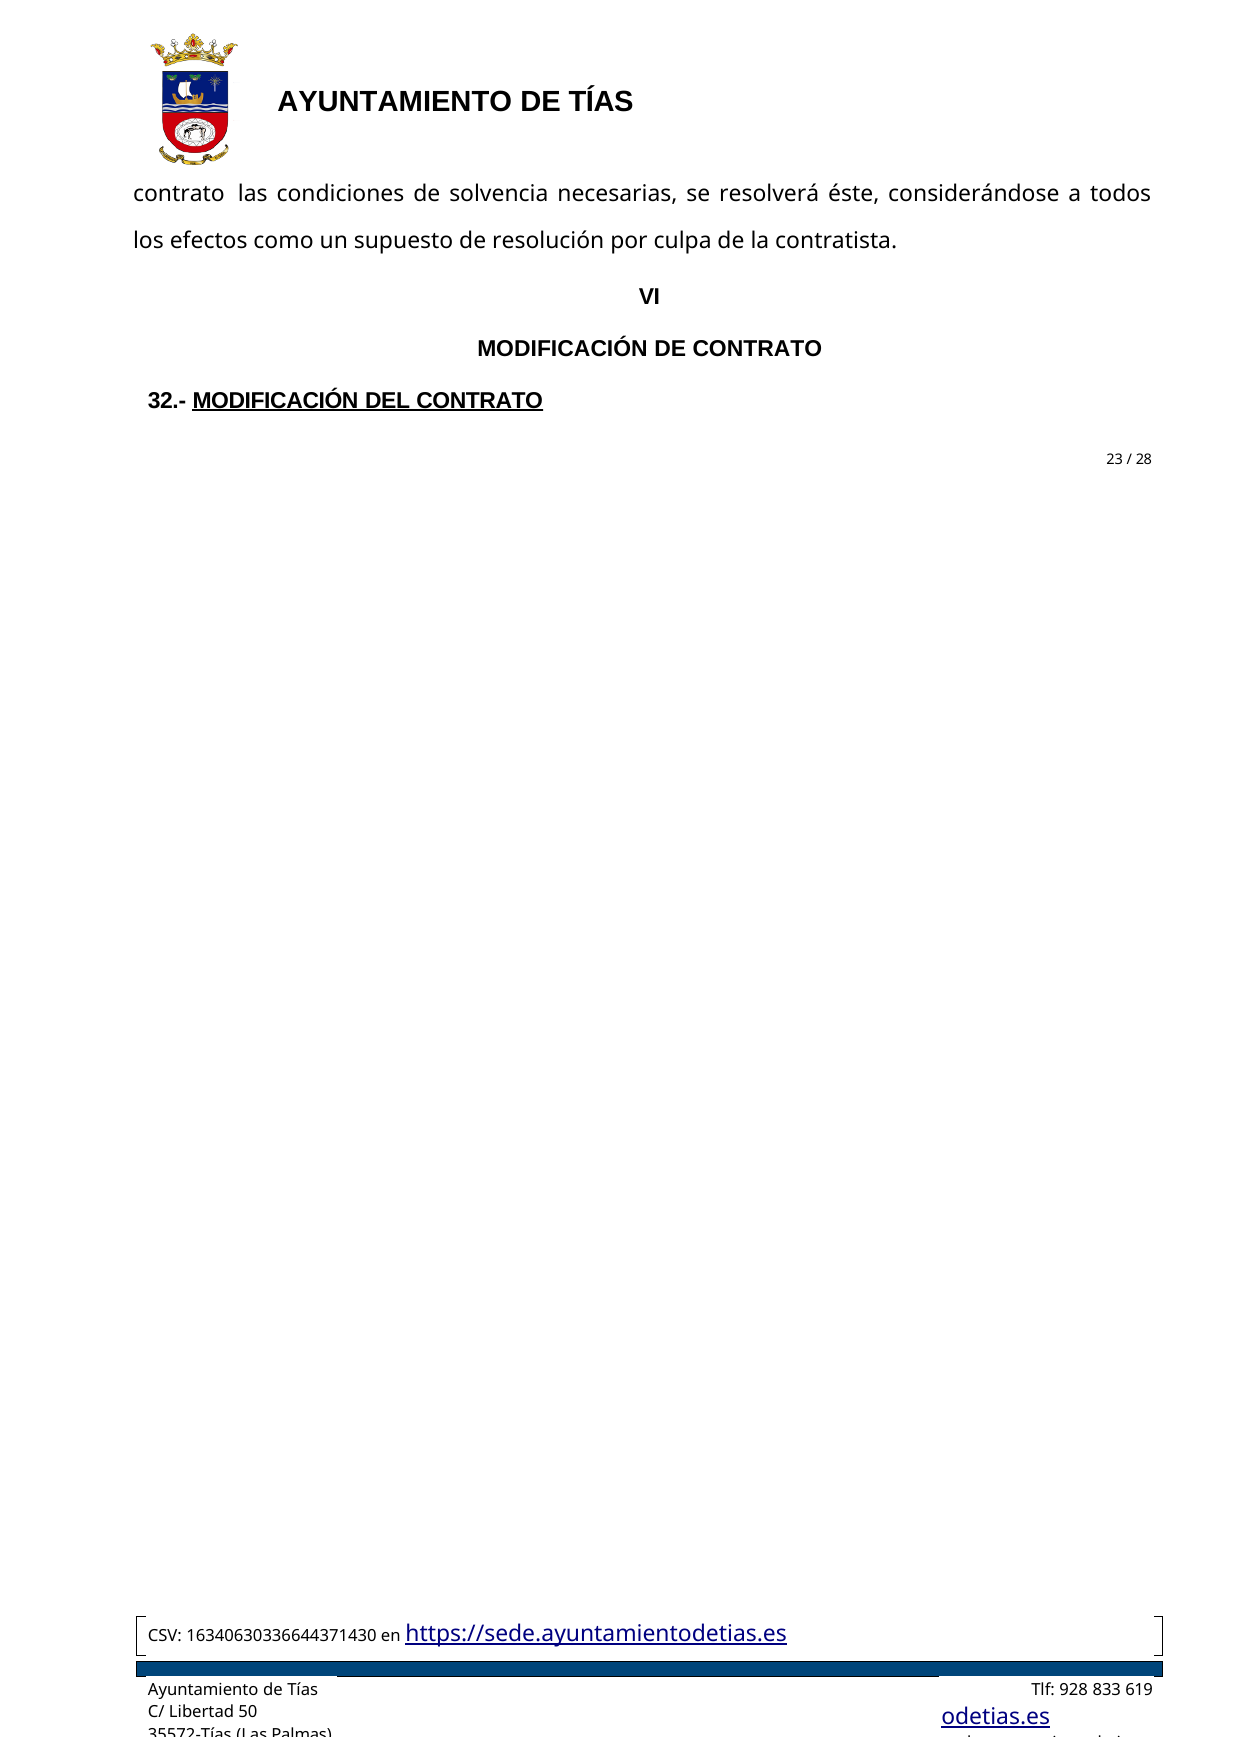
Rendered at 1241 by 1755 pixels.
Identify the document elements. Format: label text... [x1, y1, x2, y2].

text contrato las condiciones de solvencia necesarias, se resolverá éste, considerándose a todos los efectos como un supuesto de resolución por culpa de la contratista. [133, 177, 1152, 255]
text 32.- MODIFICACIÓN DEL CONTRATO [148, 387, 1167, 413]
text 23 / 28 [133, 449, 1152, 469]
subtitle VI MODIFICACIÓN DE CONTRATO [477, 283, 828, 361]
